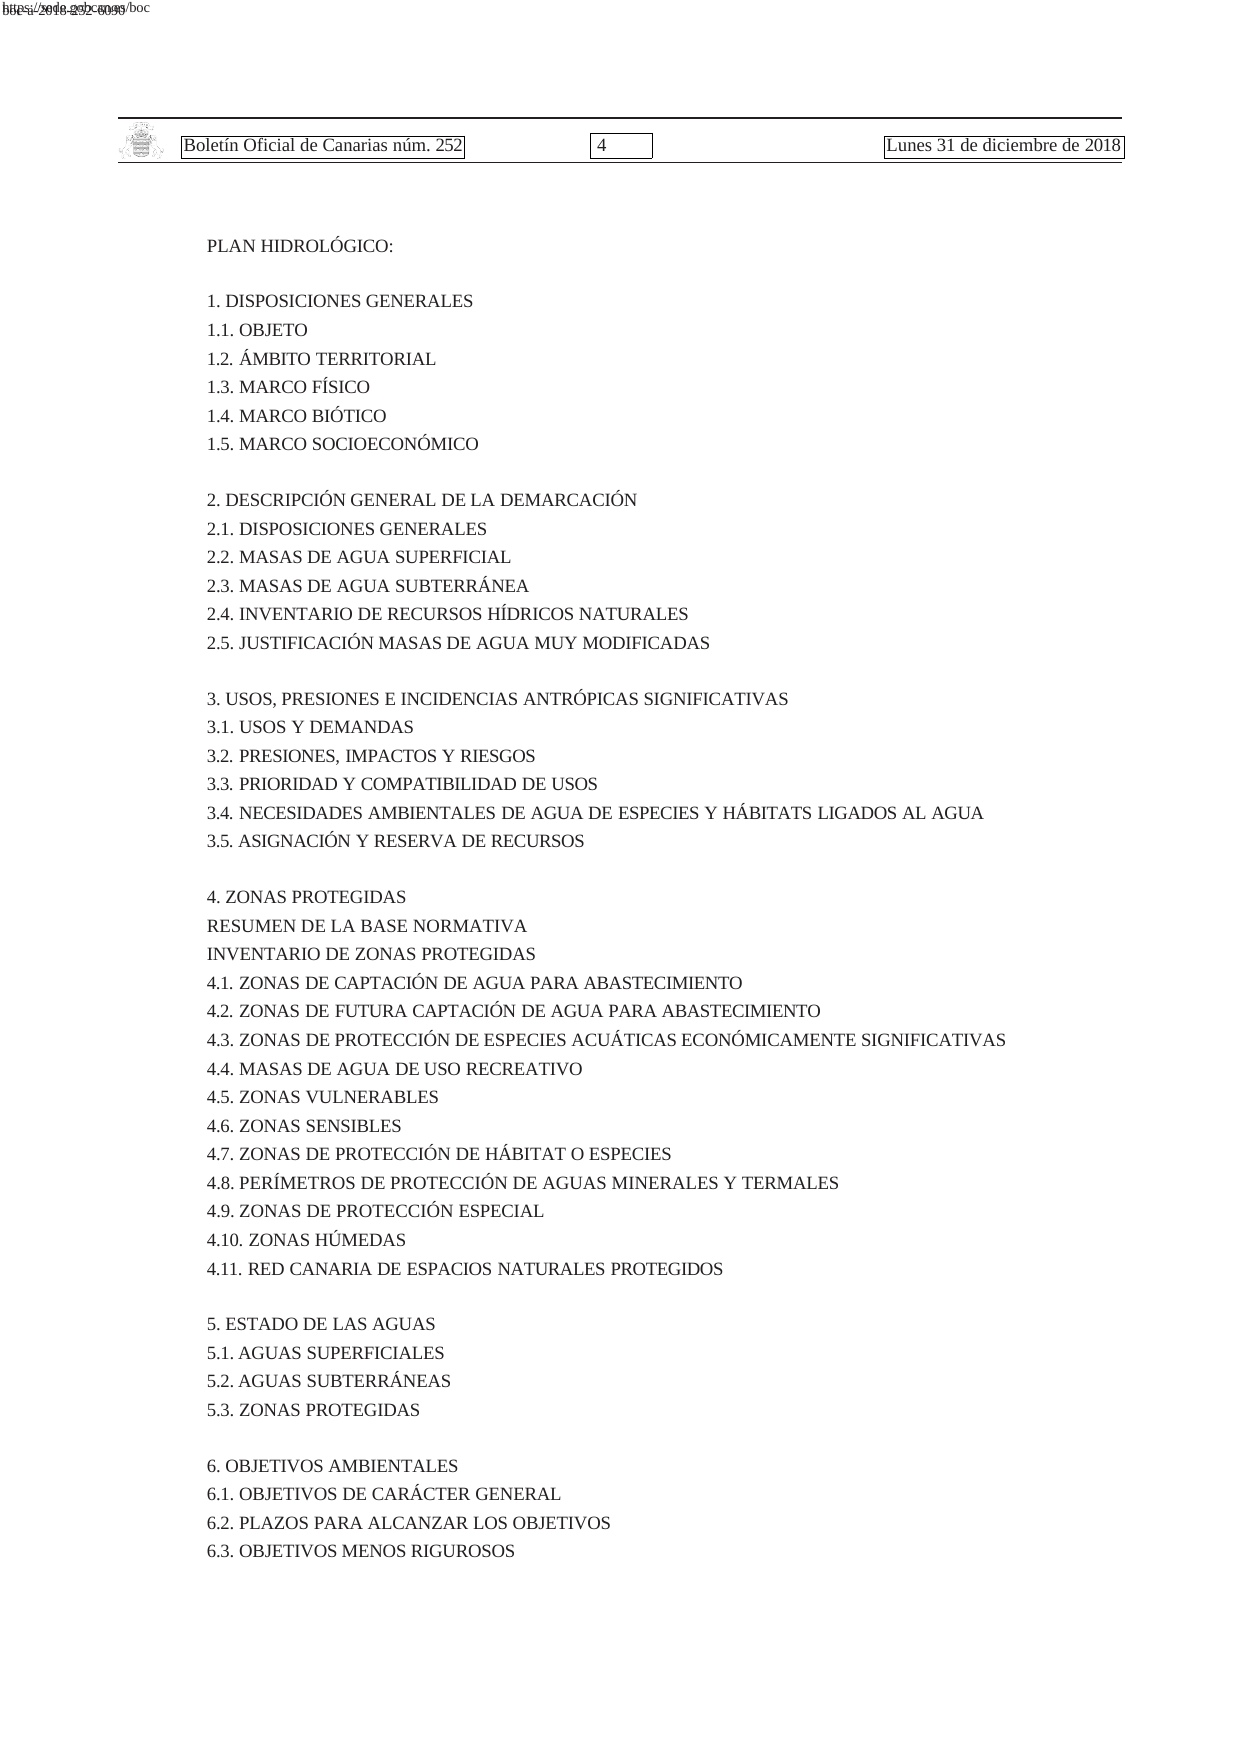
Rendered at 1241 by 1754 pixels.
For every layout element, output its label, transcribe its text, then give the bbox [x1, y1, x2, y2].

list PRIORIDAD Y COMPATIBILIDAD DE USOS [207, 773, 1128, 795]
list ESTADO DE LAS AGUAS [207, 1313, 1128, 1335]
picture [118, 122, 164, 159]
list ZONAS DE PROTECCIÓN DE ESPECIES ACUÁTICAS ECONÓMICAMENTE SIGNIFICATIVAS [207, 1029, 1128, 1050]
list DISPOSICIONES GENERALES [207, 290, 1128, 312]
list ZONAS DE PROTECCIÓN ESPECIAL [207, 1200, 1128, 1222]
list ZONAS PROTEGIDAS [207, 886, 1128, 908]
text PLAN HIDROLÓGICO: [207, 234, 1128, 256]
list MASAS DE AGUA SUPERFICIAL [207, 546, 1128, 567]
text RESUMEN DE LA BASE NORMATIVA INVENTARIO DE ZONAS PROTEGIDAS [207, 915, 638, 965]
list ZONAS DE FUTURA CAPTACIÓN DE AGUA PARA ABASTECIMIENTO [207, 1000, 1128, 1022]
list USOS, PRESIONES E INCIDENCIAS ANTRÓPICAS SIGNIFICATIVAS [207, 687, 1128, 709]
list AGUAS SUPERFICIALES [207, 1342, 1128, 1363]
list MARCO SOCIOECONÓMICO [207, 433, 1128, 455]
list PLAZOS PARA ALCANZAR LOS OBJETIVOS [207, 1512, 1128, 1533]
list NECESIDADES AMBIENTALES DE AGUA DE ESPECIES Y HÁBITATS LIGADOS AL AGUA [207, 802, 1128, 823]
list MARCO FÍSICO [207, 376, 1128, 398]
list ZONAS VULNERABLES [207, 1086, 1128, 1108]
list MASAS DE AGUA DE USO RECREATIVO [207, 1057, 1128, 1079]
list PRESIONES, IMPACTOS Y RIESGOS [207, 744, 1128, 766]
list AGUAS SUBTERRÁNEAS [207, 1370, 1128, 1392]
list ZONAS DE CAPTACIÓN DE AGUA PARA ABASTECIMIENTO [207, 972, 1128, 993]
list PERÍMETROS DE PROTECCIÓN DE AGUAS MINERALES Y TERMALES [207, 1172, 1128, 1193]
list INVENTARIO DE RECURSOS HÍDRICOS NATURALES [207, 603, 1128, 625]
list ZONAS HÚMEDAS [207, 1229, 1128, 1251]
list OBJETIVOS MENOS RIGUROSOS [207, 1540, 1128, 1562]
list OBJETIVOS AMBIENTALES [207, 1454, 1128, 1476]
list ZONAS SENSIBLES [207, 1114, 1128, 1136]
list ÁMBITO TERRITORIAL [207, 347, 1128, 369]
list USOS Y DEMANDAS [207, 716, 1128, 737]
list ZONAS DE PROTECCIÓN DE HÁBITAT O ESPECIES [207, 1143, 1128, 1165]
list OBJETIVOS DE CARÁCTER GENERAL [207, 1483, 1128, 1505]
list DISPOSICIONES GENERALES [207, 517, 1128, 539]
list MARCO BIÓTICO [207, 404, 1128, 426]
list OBJETO [207, 319, 1128, 340]
list RED CANARIA DE ESPACIOS NATURALES PROTEGIDOS [207, 1257, 1128, 1279]
list JUSTIFICACIÓN MASAS DE AGUA MUY MODIFICADAS [207, 632, 1128, 653]
list MASAS DE AGUA SUBTERRÁNEA [207, 574, 1128, 596]
list ZONAS PROTEGIDAS [207, 1399, 1128, 1420]
list DESCRIPCIÓN GENERAL DE LA DEMARCACIÓN [207, 489, 1128, 510]
list ASIGNACIÓN Y RESERVA DE RECURSOS [207, 830, 1128, 852]
